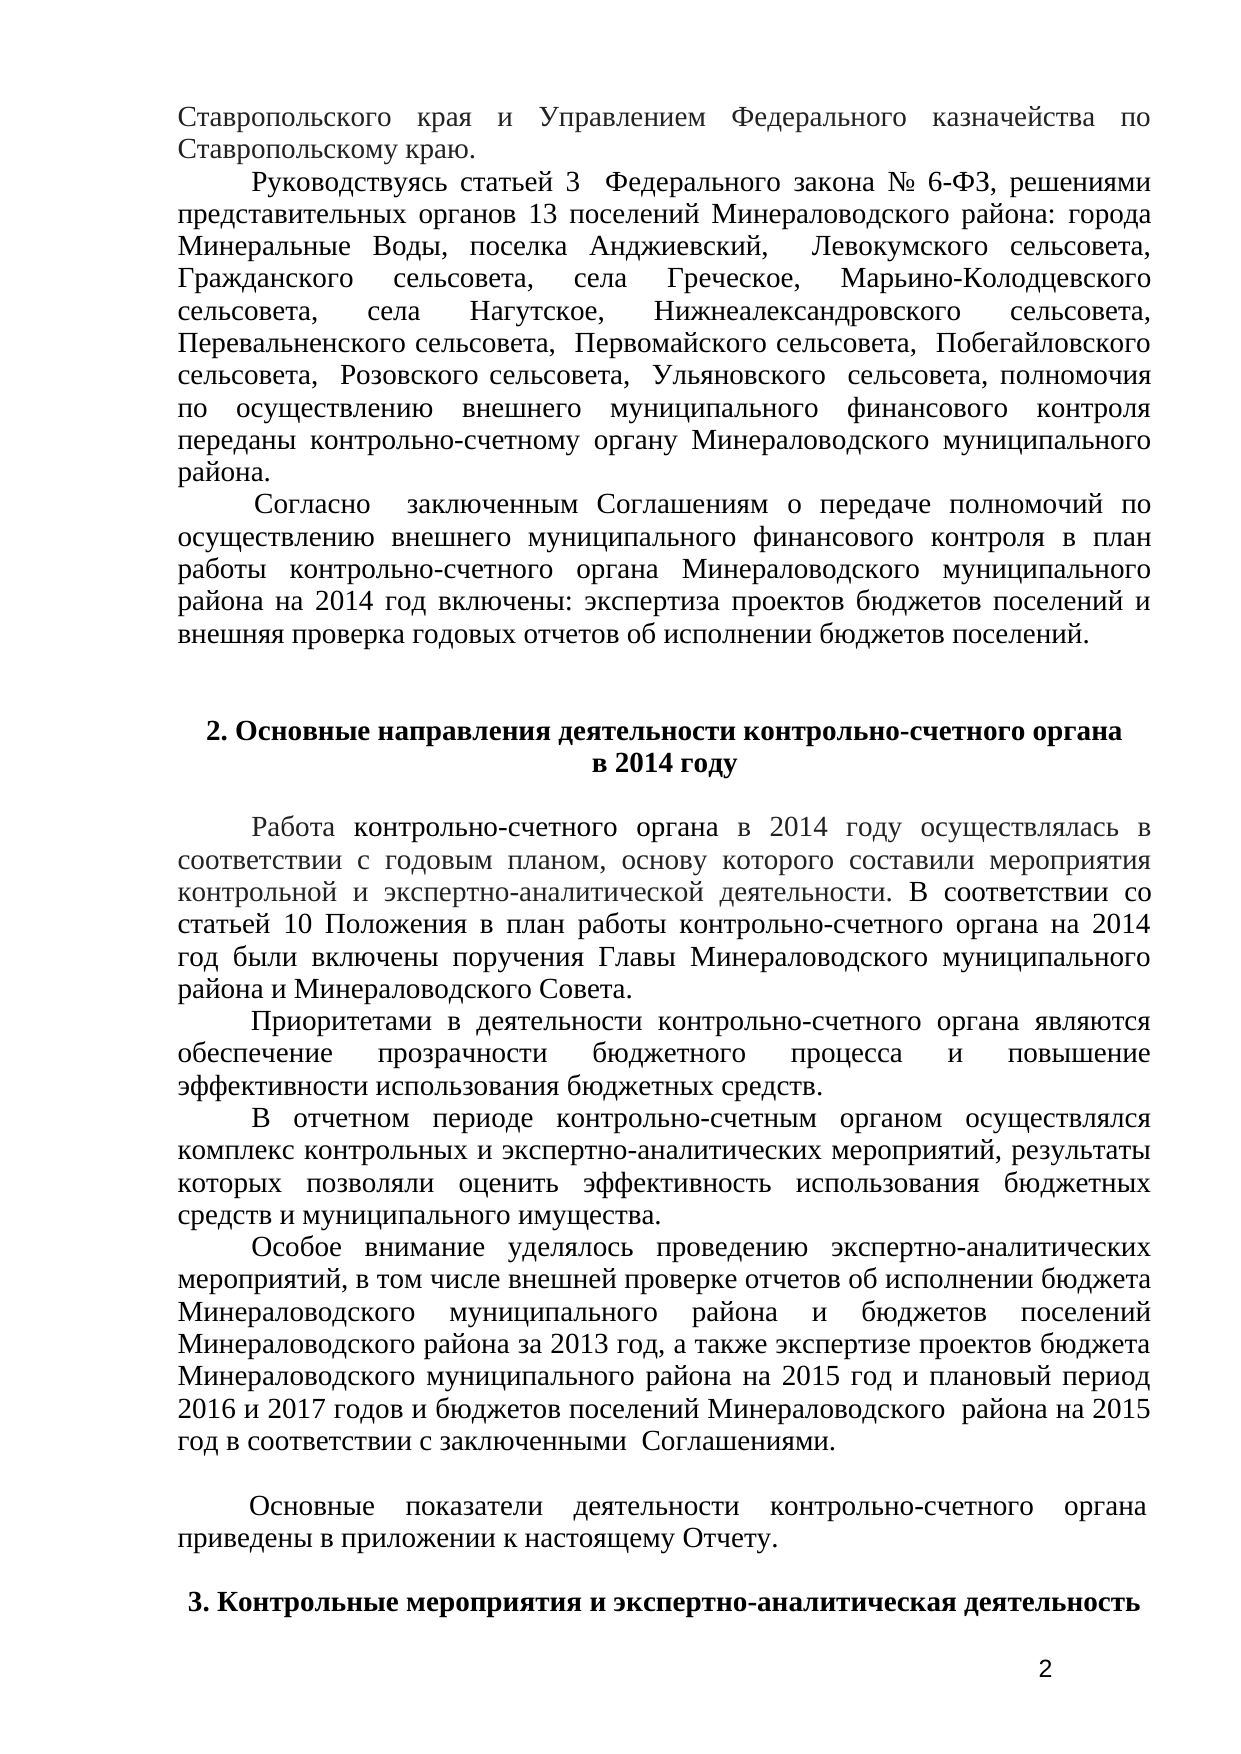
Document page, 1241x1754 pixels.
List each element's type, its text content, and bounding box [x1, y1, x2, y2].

text В отчетном периоде контрольно-счетным органом осуществлялся комплекс контрольных и экспертно-аналитических мероприятий, результаты которых позволяли оценить эффективность использования бюджетных средств и муниципального имущества. [177, 1101, 1152, 1231]
text в 2014 году [177, 746, 1152, 778]
text Приоритетами в деятельности контрольно-счетного органа являются обеспечение прозрачности бюджетного процесса и повышение эффективности использования бюджетных средств. [177, 1004, 1152, 1101]
text 2. Основные направления деятельности контрольно-счетного органа [177, 714, 1152, 746]
text Ставропольского края и Управлением Федерального казначейства по Ставропольскому краю. [177, 100, 1152, 165]
text Работа контрольно-счетного органа в 2014 году осуществлялась в соответствии с годовым планом, основу которого составили мероприятия контрольной и экспертно-аналитической деятельности. В соответствии со статьей 10 Положения в план работы контрольно-счетного органа на 2014 год были включены поручения Главы Минераловодского муниципального района и Минераловодского Совета. [177, 811, 1152, 1004]
text 3. Контрольные мероприятия и экспертно-аналитическая деятельность [177, 1586, 1152, 1618]
text Руководствуясь статьей 3 Федерального закона № 6-ФЗ, решениями представительных органов 13 поселений Минераловодского района: города Минеральные Воды, поселка Анджиевский, Левокумского сельсовета, Гражданского сельсовета, села Греческое, Марьино-Колодцевского сельсовета, села Нагутское, Нижнеалександровского сельсовета, Перевальненского сельсовета, Первомайского сельсовета, Побегайловского сельсовета, Розовского сельсовета, Ульяновского сельсовета, полномочия по осуществлению внешнего муниципального финансового контроля переданы контрольно-счетному органу Минераловодского муниципального района. [177, 165, 1152, 488]
text Согласно заключенным Соглашениям о передаче полномочий по осуществлению внешнего муниципального финансового контроля в план работы контрольно-счетного органа Минераловодского муниципального района на 2014 год включены: экспертиза проектов бюджетов поселений и внешняя проверка годовых отчетов об исполнении бюджетов поселений. [177, 488, 1152, 649]
text Особое внимание уделялось проведению экспертно-аналитических мероприятий, в том числе внешней проверке отчетов об исполнении бюджета Минераловодского муниципального района и бюджетов поселений Минераловодского района за 2013 год, а также экспертизе проектов бюджета Минераловодского муниципального района на 2015 год и плановый период 2016 и 2017 годов и бюджетов поселений Минераловодского района на 2015 год в соответствии с заключенными Соглашениями. [177, 1231, 1152, 1457]
text Основные показатели деятельности контрольно-счетного органа приведены в приложении к настоящему Отчету. [177, 1489, 1147, 1553]
